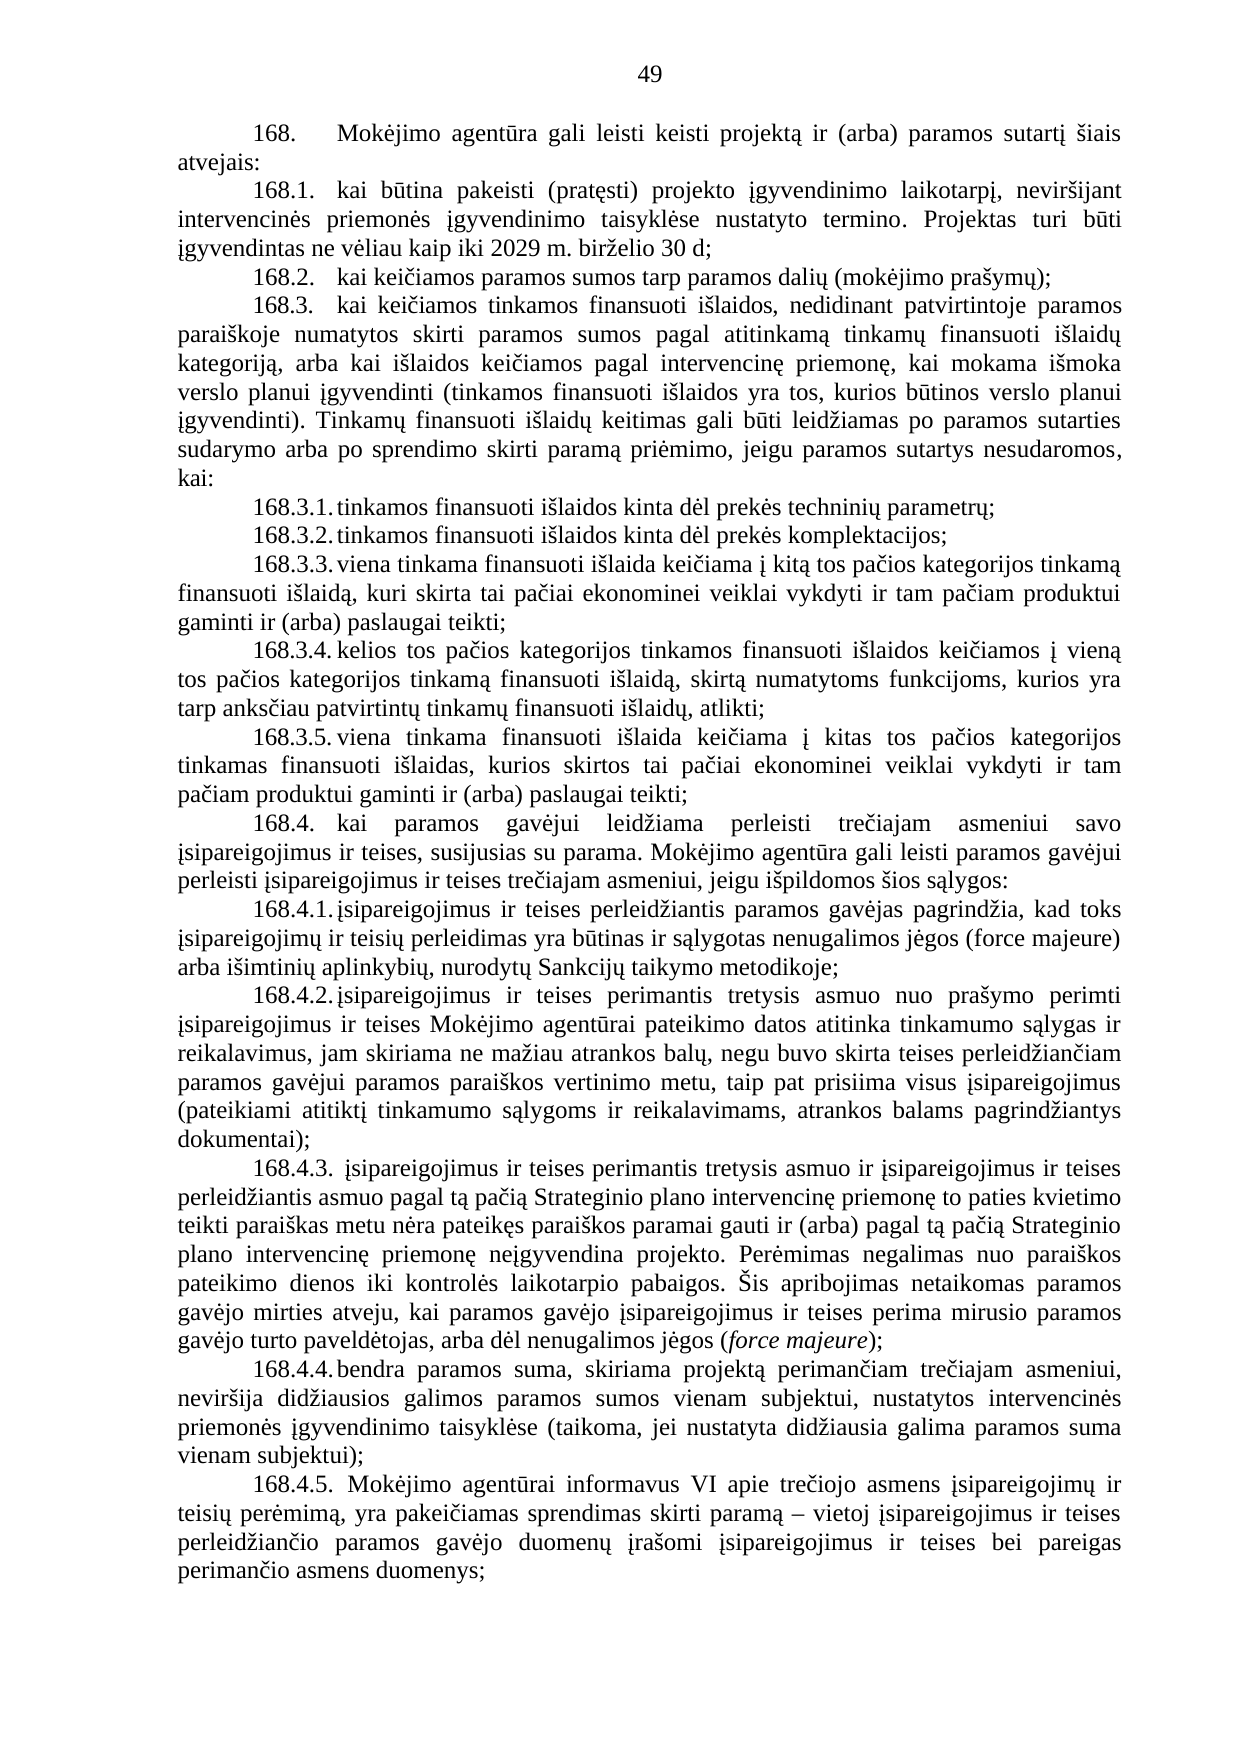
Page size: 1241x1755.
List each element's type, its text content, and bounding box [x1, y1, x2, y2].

text 168.3.5. viena tinkama finansuoti išlaida keičiama į kitas tos pačios kategorijos tinkamas finansuoti išlaidas, kurios skirtos tai pačiai ekonominei veiklai vykdyti ir tam pačiam produktui gaminti ir (arba) paslaugai teikti; [177, 722, 1122, 808]
text 168.3.2. tinkamos finansuoti išlaidos kinta dėl prekės komplektacijos; [177, 521, 1122, 549]
text 168.3.3. viena tinkama finansuoti išlaida keičiama į kitą tos pačios kategorijos tinkamą finansuoti išlaidą, kuri skirta tai pačiai ekonominei veiklai vykdyti ir tam pačiam produktui gaminti ir (arba) paslaugai teikti; [177, 549, 1122, 636]
text 168.4.5. Mokėjimo agentūrai informavus VI apie trečiojo asmens įsipareigojimų ir teisių perėmimą, yra pakeičiamas sprendimas skirti paramą – vietoj įsipareigojimus ir teises perleidžiančio paramos gavėjo duomenų įrašomi įsipareigojimus ir teises bei pareigas perimančio asmens duomenys; [177, 1469, 1122, 1584]
text 168.4.2. įsipareigojimus ir teises perimantis tretysis asmuo nuo prašymo perimti įsipareigojimus ir teises Mokėjimo agentūrai pateikimo datos atitinka tinkamumo sąlygas ir reikalavimus, jam skiriama ne mažiau atrankos balų, negu buvo skirta teises perleidžiančiam paramos gavėjui paramos paraiškos vertinimo metu, taip pat prisiima visus įsipareigojimus (pateikiami atitiktį tinkamumo sąlygoms ir reikalavimams, atrankos balams pagrindžiantys dokumentai); [177, 981, 1122, 1153]
text 168.3.1. tinkamos finansuoti išlaidos kinta dėl prekės techninių parametrų; [177, 492, 1122, 521]
text 168.3.4. kelios tos pačios kategorijos tinkamos finansuoti išlaidos keičiamos į vieną tos pačios kategorijos tinkamą finansuoti išlaidą, skirtą numatytoms funkcijoms, kurios yra tarp anksčiau patvirtintų tinkamų finansuoti išlaidų, atlikti; [177, 636, 1122, 722]
text 168.4.3. įsipareigojimus ir teises perimantis tretysis asmuo ir įsipareigojimus ir teises perleidžiantis asmuo pagal tą pačią Strateginio plano intervencinę priemonę to paties kvietimo teikti paraiškas metu nėra pateikęs paraiškos paramai gauti ir (arba) pagal tą pačią Strateginio plano intervencinę priemonę neįgyvendina projekto. Perėmimas negalimas nuo paraiškos pateikimo dienos iki kontrolės laikotarpio pabaigos. Šis apribojimas netaikomas paramos gavėjo mirties atveju, kai paramos gavėjo įsipareigojimus ir teises perima mirusio paramos gavėjo turto paveldėtojas, arba dėl nenugalimos jėgos (force majeure); [177, 1153, 1122, 1354]
text 168.4. kai paramos gavėjui leidžiama perleisti trečiajam asmeniui savo įsipareigojimus ir teises, susijusias su parama. Mokėjimo agentūra gali leisti paramos gavėjui perleisti įsipareigojimus ir teises trečiajam asmeniui, jeigu išpildomos šios sąlygos: [177, 808, 1122, 894]
text 168.2. kai keičiamos paramos sumos tarp paramos dalių (mokėjimo prašymų); [177, 262, 1122, 291]
text 168.4.1. įsipareigojimus ir teises perleidžiantis paramos gavėjas pagrindžia, kad toks įsipareigojimų ir teisių perleidimas yra būtinas ir sąlygotas nenugalimos jėgos (force majeure) arba išimtinių aplinkybių, nurodytų Sankcijų taikymo metodikoje; [177, 894, 1122, 981]
text 168.4.4. bendra paramos suma, skiriama projektą perimančiam trečiajam asmeniui, neviršija didžiausios galimos paramos sumos vienam subjektui, nustatytos intervencinės priemonės įgyvendinimo taisyklėse (taikoma, jei nustatyta didžiausia galima paramos suma vienam subjektui); [177, 1354, 1122, 1469]
text 168.3. kai keičiamos tinkamos finansuoti išlaidos, nedidinant patvirtintoje paramos paraiškoje numatytos skirti paramos sumos pagal atitinkamą tinkamų finansuoti išlaidų kategoriją, arba kai išlaidos keičiamos pagal intervencinę priemonę, kai mokama išmoka verslo planui įgyvendinti (tinkamos finansuoti išlaidos yra tos, kurios būtinos verslo planui įgyvendinti). Tinkamų finansuoti išlaidų keitimas gali būti leidžiamas po paramos sutarties sudarymo arba po sprendimo skirti paramą priėmimo, jeigu paramos sutartys nesudaromos, kai: [177, 291, 1122, 492]
text 168. Mokėjimo agentūra gali leisti keisti projektą ir (arba) paramos sutartį šiais atvejais: [177, 118, 1122, 176]
text 168.1. kai būtina pakeisti (pratęsti) projekto įgyvendinimo laikotarpį, neviršijant intervencinės priemonės įgyvendinimo taisyklėse nustatyto termino. Projektas turi būti įgyvendintas ne vėliau kaip iki 2029 m. birželio 30 d; [177, 176, 1122, 262]
